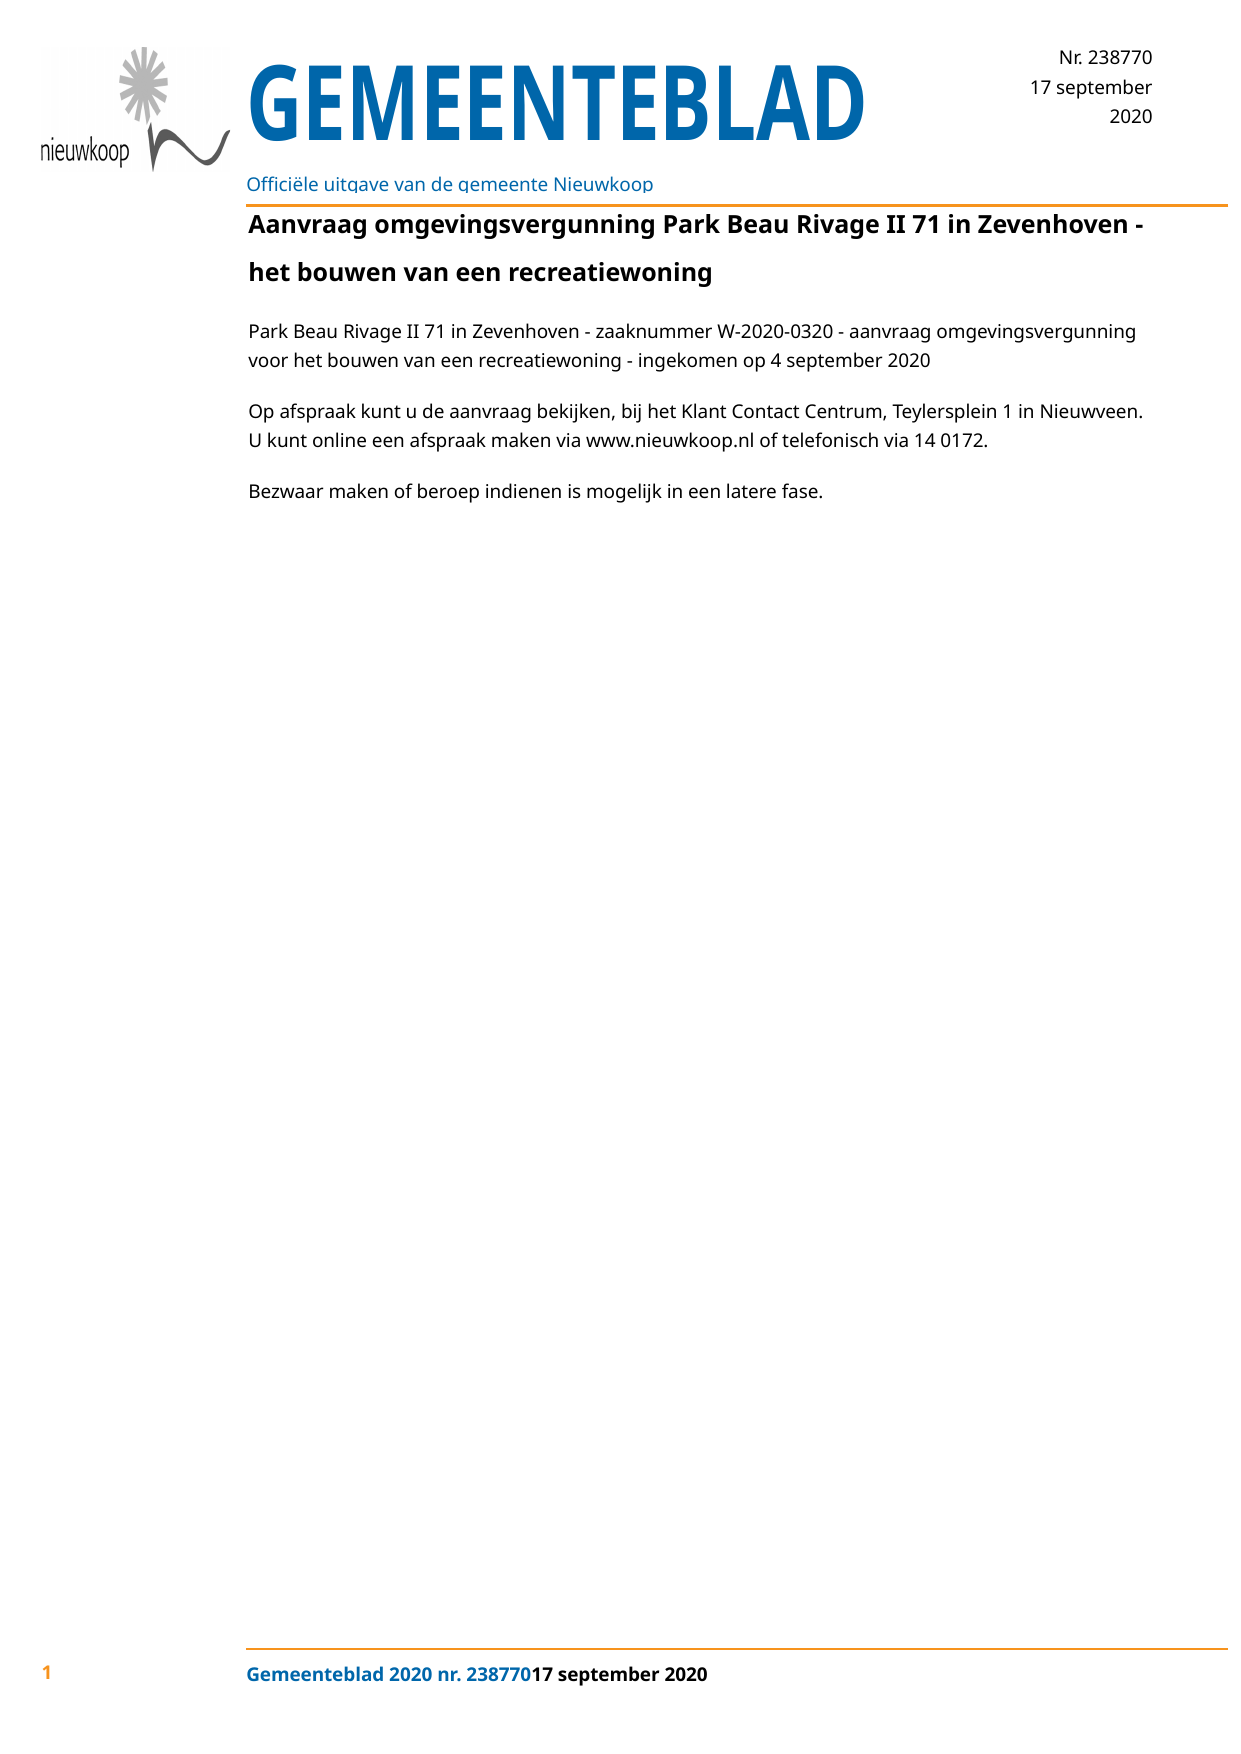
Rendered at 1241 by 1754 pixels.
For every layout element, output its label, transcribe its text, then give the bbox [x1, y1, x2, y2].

text Op afspraak kunt u de aanvraag bekijken, bij het Klant Contact Centrum, Teylersplein 1 in Nieuwveen. U kunt online een afspraak maken via www.nieuwkoop.nl of telefonisch via 14 0172. [248, 398, 1152, 453]
text Aanvraag omgevingsvergunning Park Beau Rivage II 71 in Zevenhoven - het bouwen van een recreatiewoning [248, 207, 1152, 288]
picture [41, 47, 231, 172]
text Park Beau Rivage II 71 in Zevenhoven - zaaknummer W-2020-0320 - aanvraag omgevingsvergunning voor het bouwen van een recreatiewoning - ingekomen op 4 september 2020 [248, 318, 1152, 373]
text Bezwaar maken of beroep indienen is mogelijk in een latere fase. [248, 478, 1152, 504]
